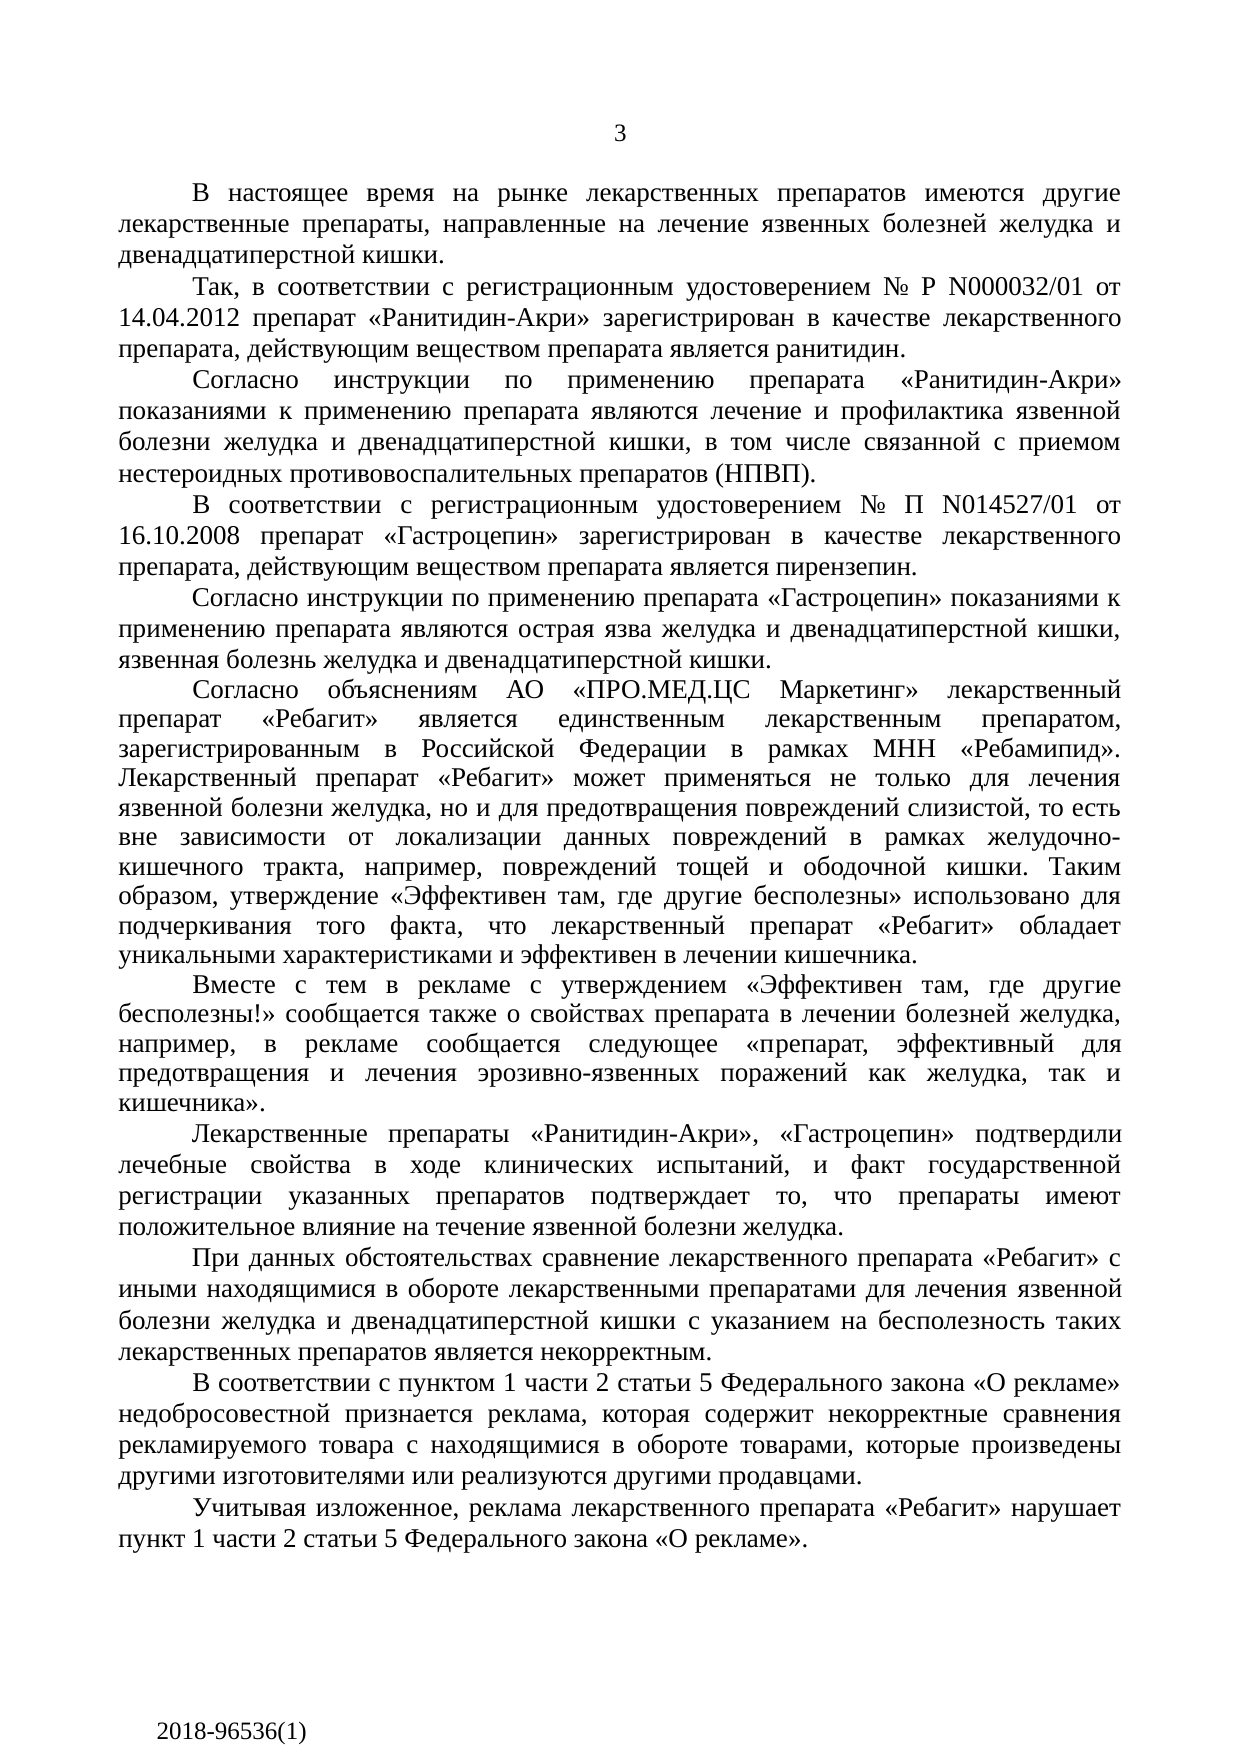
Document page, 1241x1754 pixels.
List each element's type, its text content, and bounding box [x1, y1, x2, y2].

text Согласно объяснениям АО «ПРО.МЕД.ЦС Маркетинг» лекарственный препарат «Ребагит» является единственным лекарственным препаратом, зарегистрированным в Российской Федерации в рамках МНН «Ребамипид». Лекарственный препарат «Ребагит» может применяться не только для лечения язвенной болезни желудка, но и для предотвращения повреждений слизистой, то есть вне зависимости от локализации данных повреждений в рамках желудочно-кишечного тракта, например, повреждений тощей и ободочной кишки. Таким образом, утверждение «Эффективен там, где другие бесполезны» использовано для подчеркивания того факта, что лекарственный препарат «Ребагит» обладает уникальными характеристиками и эффективен в лечении кишечника. [118, 675, 1122, 969]
text Лекарственные препараты «Ранитидин-Акри», «Гастроцепин» подтвердили лечебные свойства в ходе клинических испытаний, и факт государственной регистрации указанных препаратов подтверждает то, что препараты имеют положительное влияние на течение язвенной болезни желудка. [118, 1117, 1122, 1241]
text В соответствии с регистрационным удостоверением № П N014527/01 от 16.10.2008 препарат «Гастроцепин» зарегистрирован в качестве лекарственного препарата, действующим веществом препарата является пирензепин. [118, 488, 1122, 581]
text В соответствии с пунктом 1 части 2 статьи 5 Федерального закона «О рекламе» недобросовестной признается реклама, которая содержит некорректные сравнения рекламируемого товара с находящимися в обороте товарами, которые произведены другими изготовителями или реализуются другими продавцами. [118, 1366, 1122, 1491]
text Согласно инструкции по применению препарата «Гастроцепин» показаниями к применению препарата являются острая язва желудка и двенадцатиперстной кишки, язвенная болезнь желудка и двенадцатиперстной кишки. [118, 581, 1122, 675]
text В настоящее время на рынке лекарственных препаратов имеются другие лекарственные препараты, направленные на лечение язвенных болезней желудка и двенадцатиперстной кишки. [118, 176, 1122, 270]
text Согласно инструкции по применению препарата «Ранитидин-Акри» показаниями к применению препарата являются лечение и профилактика язвенной болезни желудка и двенадцатиперстной кишки, в том числе связанной с приемом нестероидных противовоспалительных препаратов (НПВП). [118, 363, 1122, 488]
text При данных обстоятельствах сравнение лекарственного препарата «Ребагит» с иными находящимися в обороте лекарственными препаратами для лечения язвенной болезни желудка и двенадцатиперстной кишки с указанием на бесполезность таких лекарственных препаратов является некорректным. [118, 1241, 1122, 1366]
text Учитывая изложенное, реклама лекарственного препарата «Ребагит» нарушает пункт 1 части 2 статьи 5 Федерального закона «О рекламе». [118, 1491, 1122, 1553]
text Так, в соответствии с регистрационным удостоверением № Р N000032/01 от 14.04.2012 препарат «Ранитидин-Акри» зарегистрирован в качестве лекарственного препарата, действующим веществом препарата является ранитидин. [118, 270, 1122, 363]
text Вместе с тем в рекламе с утверждением «Эффективен там, где другие бесполезны!» сообщается также о свойствах препарата в лечении болезней желудка, например, в рекламе сообщается следующее «препарат, эффективный для предотвращения и лечения эрозивно-язвенных поражений как желудка, так и кишечника». [118, 969, 1122, 1117]
